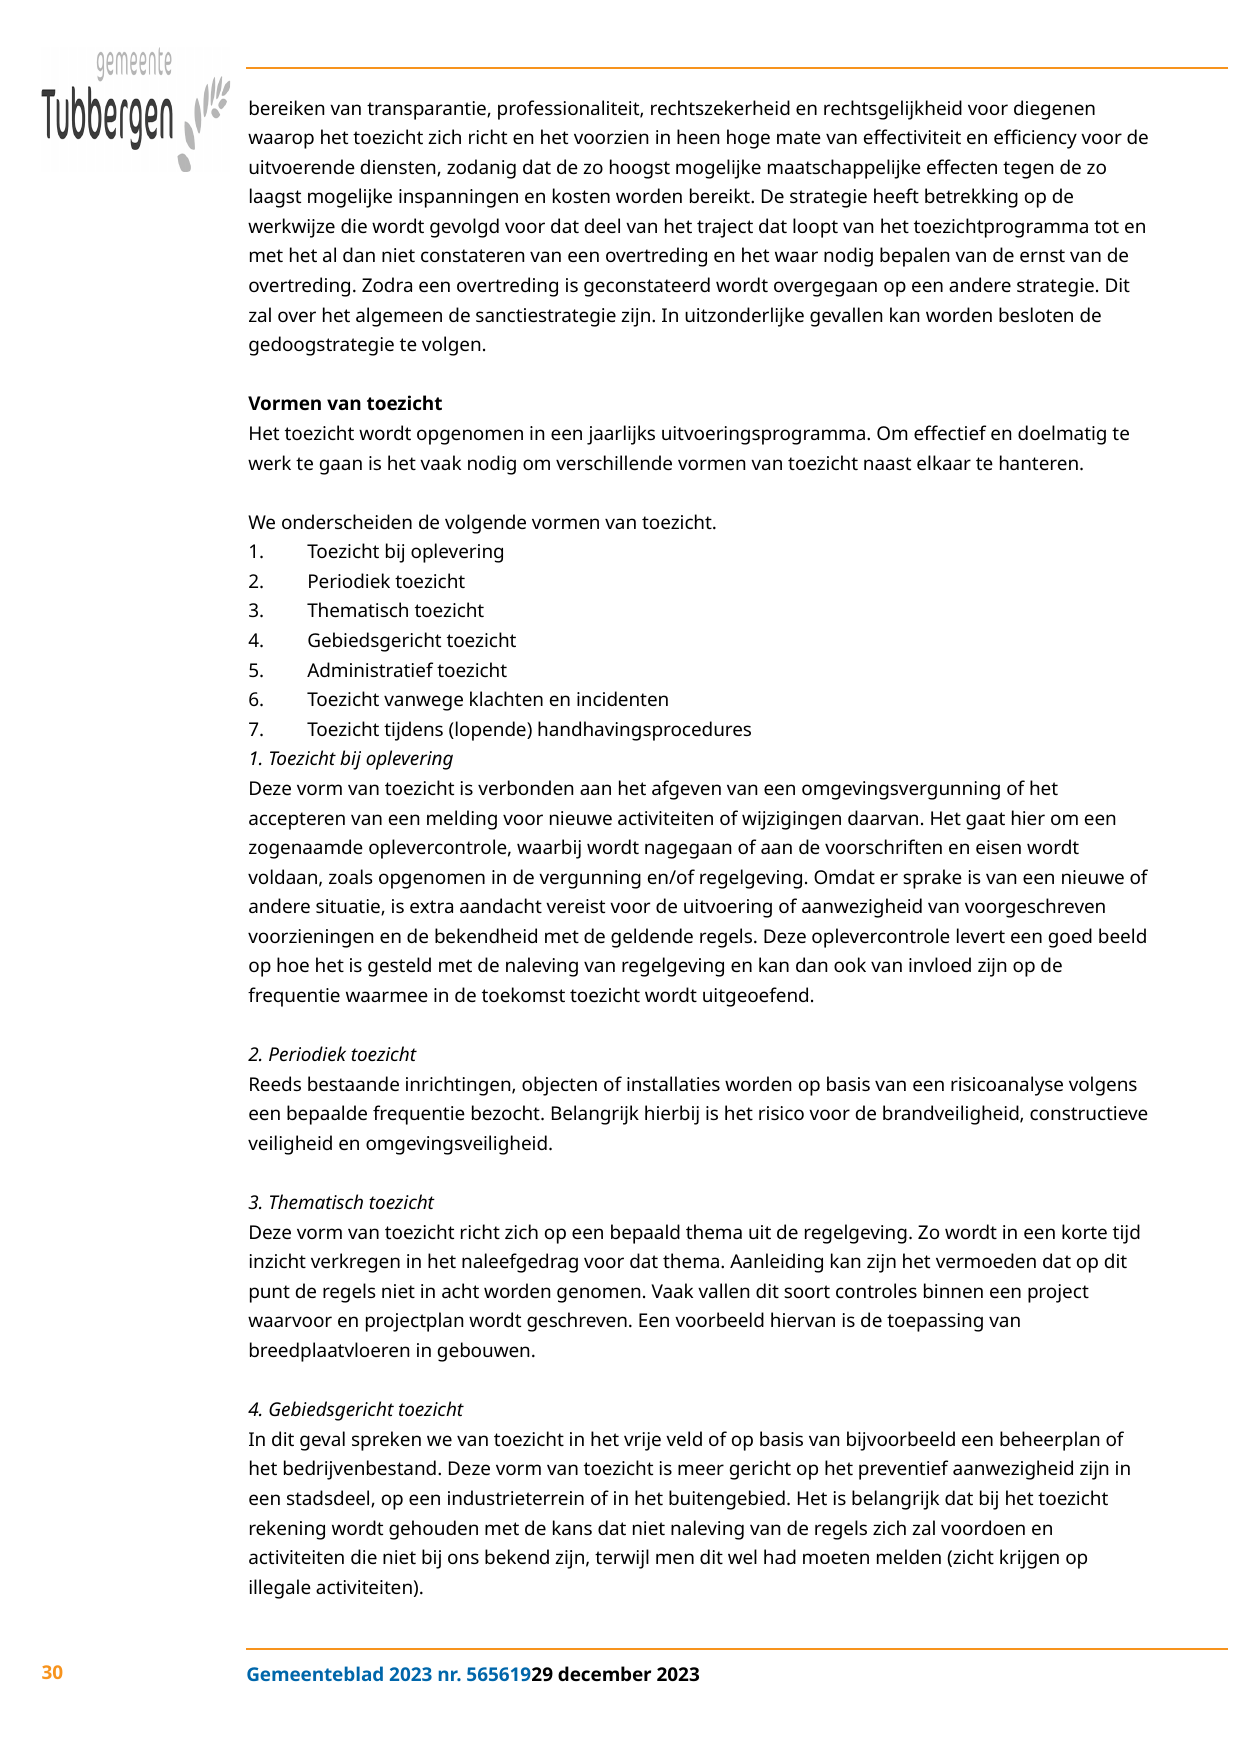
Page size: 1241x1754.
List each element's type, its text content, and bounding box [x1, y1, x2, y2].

text We onderscheiden de volgende vormen van toezicht. [248, 509, 1152, 535]
text bereiken van transparantie, professionaliteit, rechtszekerheid en rechtsgelijkheid voor diegenen waarop het toezicht zich richt en het voorzien in heen hoge mate van effectiviteit en efficiency voor de uitvoerende diensten, zodanig dat de zo hoogst mogelijke maatschappelijke effecten tegen de zo laagst mogelijke inspanningen en kosten worden bereikt. De strategie heeft betrekking op de werkwijze die wordt gevolgd voor dat deel van het traject dat loopt van het toezichtprogramma tot en met het al dan niet constateren van een overtreding en het waar nodig bepalen van de ernst van de overtreding. Zodra een overtreding is geconstateerd wordt overgegaan op een andere strategie. Dit zal over het algemeen de sanctiestrategie zijn. In uitzonderlijke gevallen kan worden besloten de gedoogstrategie te volgen. [248, 95, 1152, 357]
text Vormen van toezicht [248, 391, 1152, 416]
list Toezicht vanwege klachten en incidenten [248, 686, 1152, 712]
list Administratief toezicht [248, 657, 1152, 683]
text Deze vorm van toezicht richt zich op een bepaald thema uit de regelgeving. Zo wordt in een korte tijd inzicht verkregen in het naleefgedrag voor dat thema. Aanleiding kan zijn het vermoeden dat op dit punt de regels niet in acht worden genomen. Vaak vallen dit soort controles binnen een project waarvoor en projectplan wordt geschreven. Een voorbeeld hiervan is de toepassing van breedplaatvloeren in gebouwen. [248, 1219, 1152, 1363]
picture [41, 47, 231, 172]
text In dit geval spreken we van toezicht in het vrije veld of op basis van bijvoorbeeld een beheerplan of het bedrijvenbestand. Deze vorm van toezicht is meer gericht op het preventief aanwezigheid zijn in een stadsdeel, op een industrieterrein of in het buitengebied. Het is belangrijk dat bij het toezicht rekening wordt gehouden met de kans dat niet naleving van de regels zich zal voordoen en activiteiten die niet bij ons bekend zijn, terwijl men dit wel had moeten melden (zicht krijgen op illegale activiteiten). [248, 1426, 1152, 1600]
list Gebiedsgericht toezicht [248, 627, 1152, 653]
list Thematisch toezicht [248, 598, 1152, 623]
text Reeds bestaande inrichtingen, objecten of installaties worden op basis van een risicoanalyse volgens een bepaalde frequentie bezocht. Belangrijk hierbij is het risico voor de brandveiligheid, constructieve veiligheid en omgevingsveiligheid. [248, 1071, 1152, 1156]
text Deze vorm van toezicht is verbonden aan het afgeven van een omgevingsvergunning of het accepteren van een melding voor nieuwe activiteiten of wijzigingen daarvan. Het gaat hier om een zogenaamde oplevercontrole, waarbij wordt nagegaan of aan de voorschriften en eisen wordt voldaan, zoals opgenomen in de vergunning en/of regelgeving. Omdat er sprake is van een nieuwe of andere situatie, is extra aandacht vereist voor de uitvoering of aanwezigheid van voorgeschreven voorzieningen en de bekendheid met de geldende regels. Deze oplevercontrole levert een goed beeld op hoe het is gesteld met de naleving van regelgeving en kan dan ook van invloed zijn op de frequentie waarmee in de toekomst toezicht wordt uitgeoefend. [248, 775, 1152, 1008]
list Toezicht bij oplevering [248, 538, 1152, 564]
text Het toezicht wordt opgenomen in een jaarlijks uitvoeringsprogramma. Om effectief en doelmatig te werk te gaan is het vaak nodig om verschillende vormen van toezicht naast elkaar te hanteren. [248, 420, 1152, 476]
text 1. Toezicht bij oplevering [248, 746, 1152, 771]
text 3. Thematisch toezicht [248, 1189, 1152, 1215]
list Toezicht tijdens (lopende) handhavingsprocedures [248, 716, 1152, 742]
text 2. Periodiek toezicht [248, 1041, 1152, 1067]
text 4. Gebiedsgericht toezicht [248, 1396, 1152, 1422]
list Periodiek toezicht [248, 568, 1152, 594]
